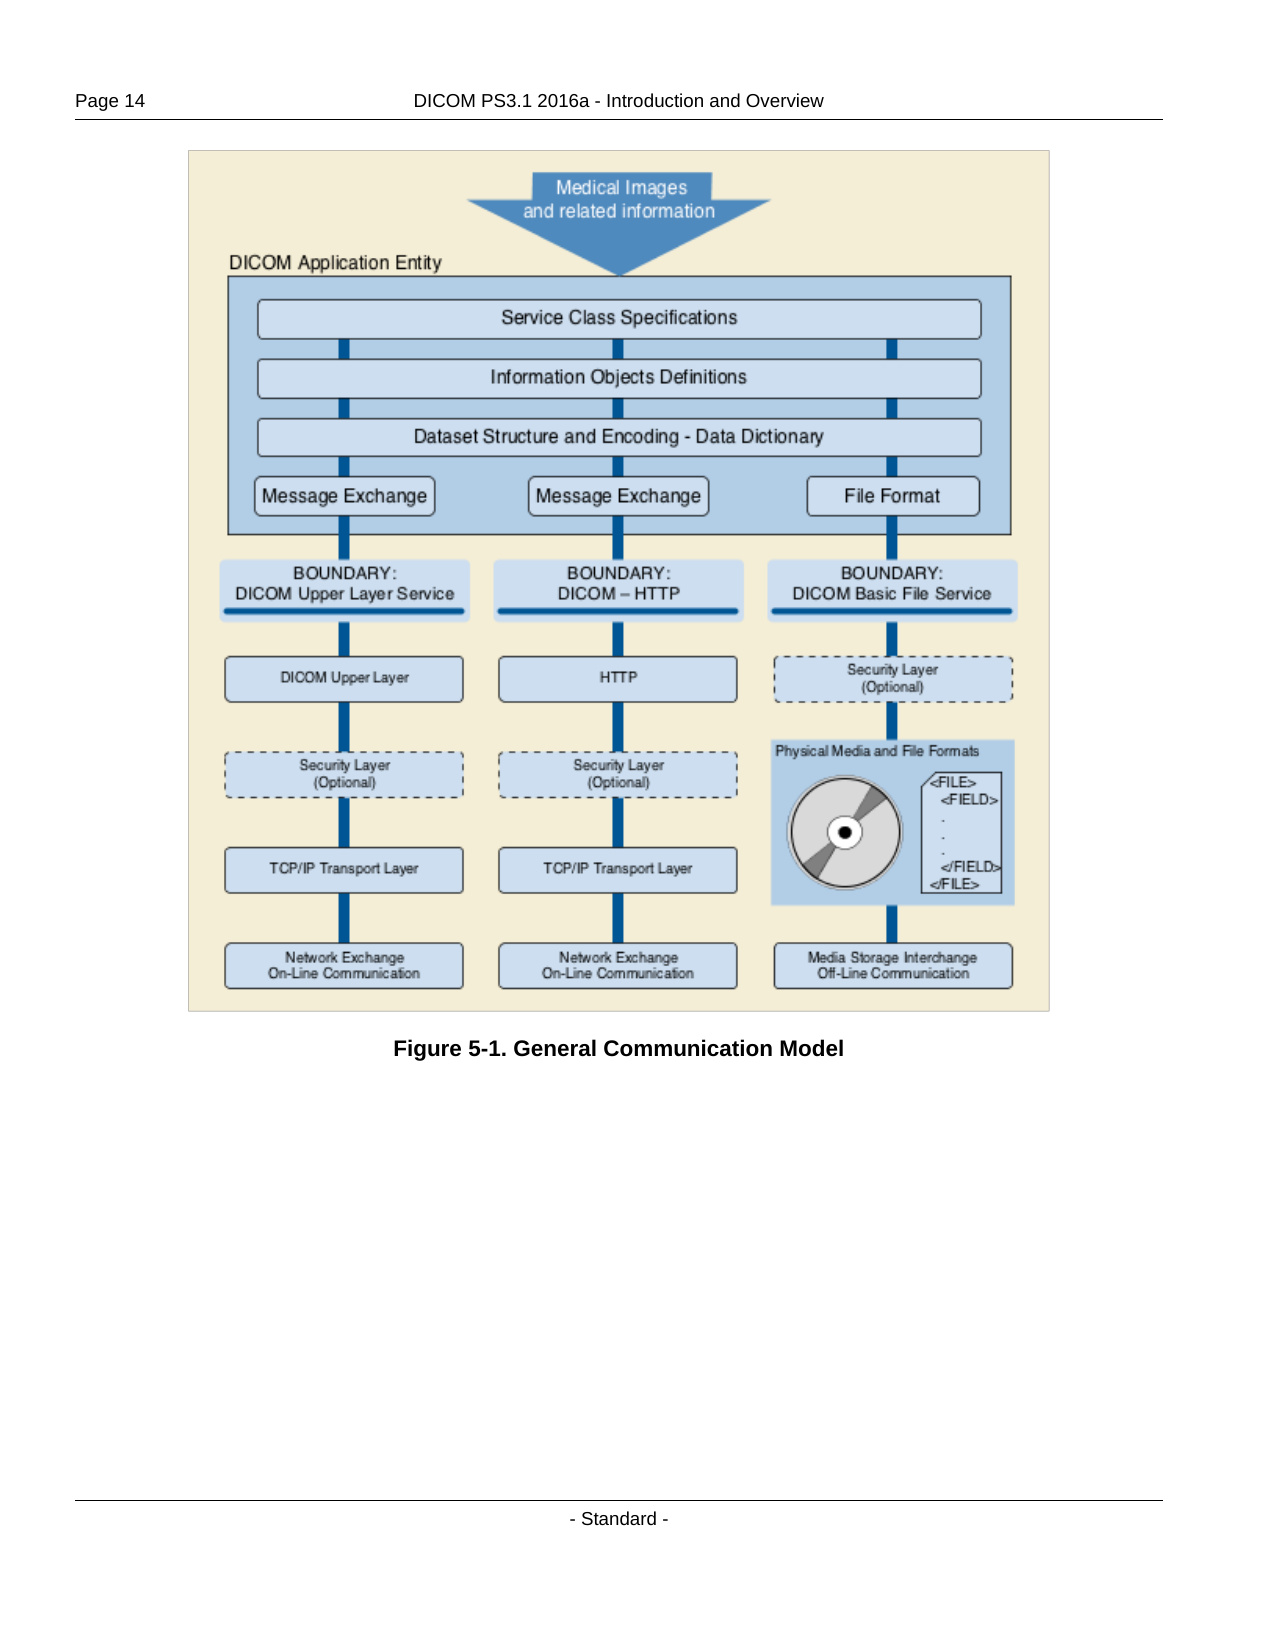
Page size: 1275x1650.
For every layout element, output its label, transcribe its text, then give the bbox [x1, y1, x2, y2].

text Figure 5-1. General Communication Model [75, 1035, 1162, 1061]
picture [187, 150, 1050, 1013]
